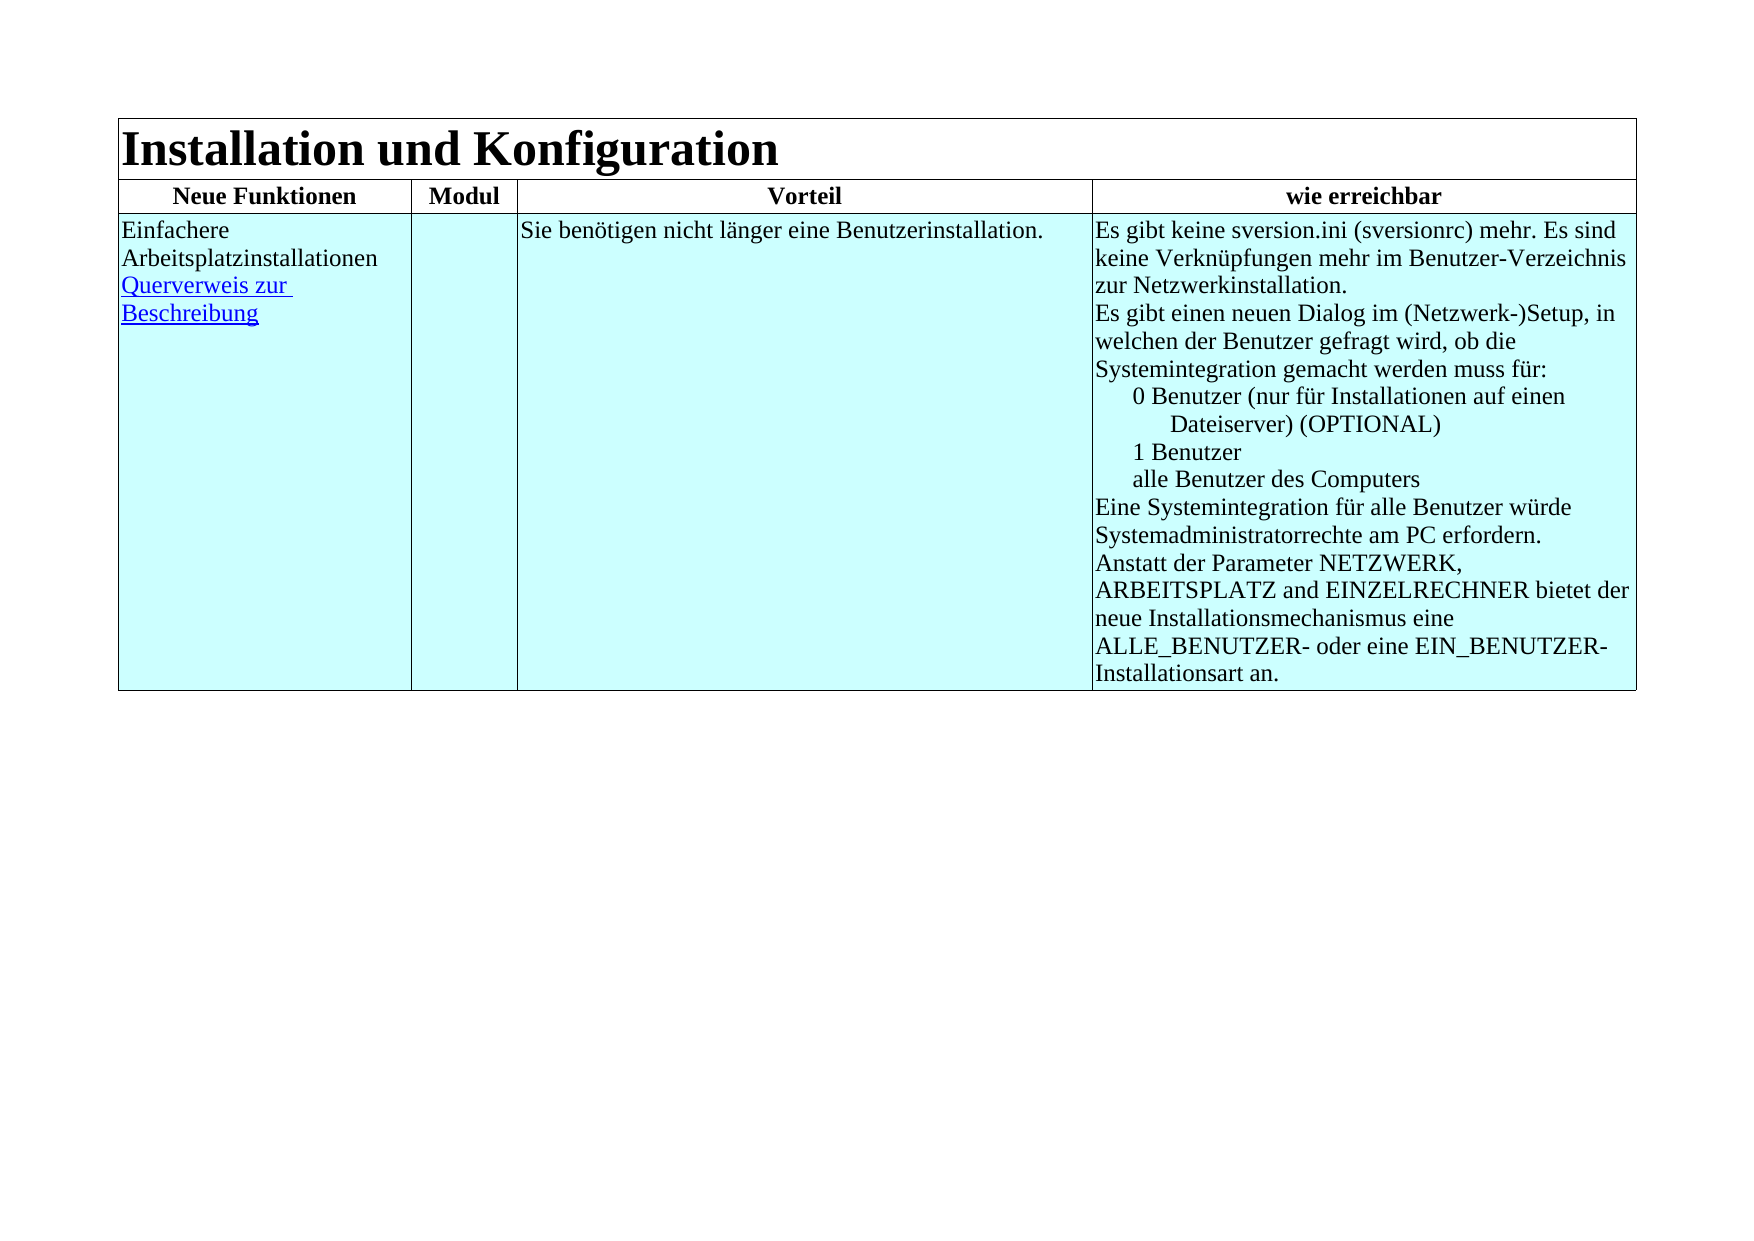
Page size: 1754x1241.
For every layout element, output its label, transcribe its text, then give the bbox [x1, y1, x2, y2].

table_cell Sie benötigen nicht länger eine Benutzerinstallation. [518, 214, 1092, 690]
table_cell Neue Funktionen [119, 180, 411, 213]
table_cell Es gibt keine sversion.ini (sversionrc) mehr. Es sind keine Verknüpfungen mehr im Benutzer-Verzeichnis zur Netzwerkinstallation. Es gibt einen neuen Dialog im (Netzwerk-)Setup, in welchen der Benutzer gefragt wird, ob die Systemintegration gemacht werden muss für: 0 Benutzer (nur für Installationen auf einen Dateiserver) (OPTIONAL) 1 Benutzer alle Benutzer des Computers Eine Systemintegration für alle Benutzer würde Systemadministratorrechte am PC erfordern. Anstatt der Parameter NETZWERK, ARBEITSPLATZ and EINZELRECHNER bietet der neue Installationsmechanismus eine ALLE_BENUTZER- oder eine EIN_BENUTZER-Installationsart an. [1093, 214, 1636, 690]
table_header Installation und Konfiguration [119, 119, 1636, 179]
table_cell Vorteil [518, 180, 1092, 213]
table_cell Einfachere Arbeitsplatzinstallationen Querverweis zur Beschreibung [119, 214, 411, 690]
table_cell Modul [412, 180, 517, 213]
table_cell wie erreichbar [1093, 180, 1636, 213]
table_cell [412, 214, 517, 690]
